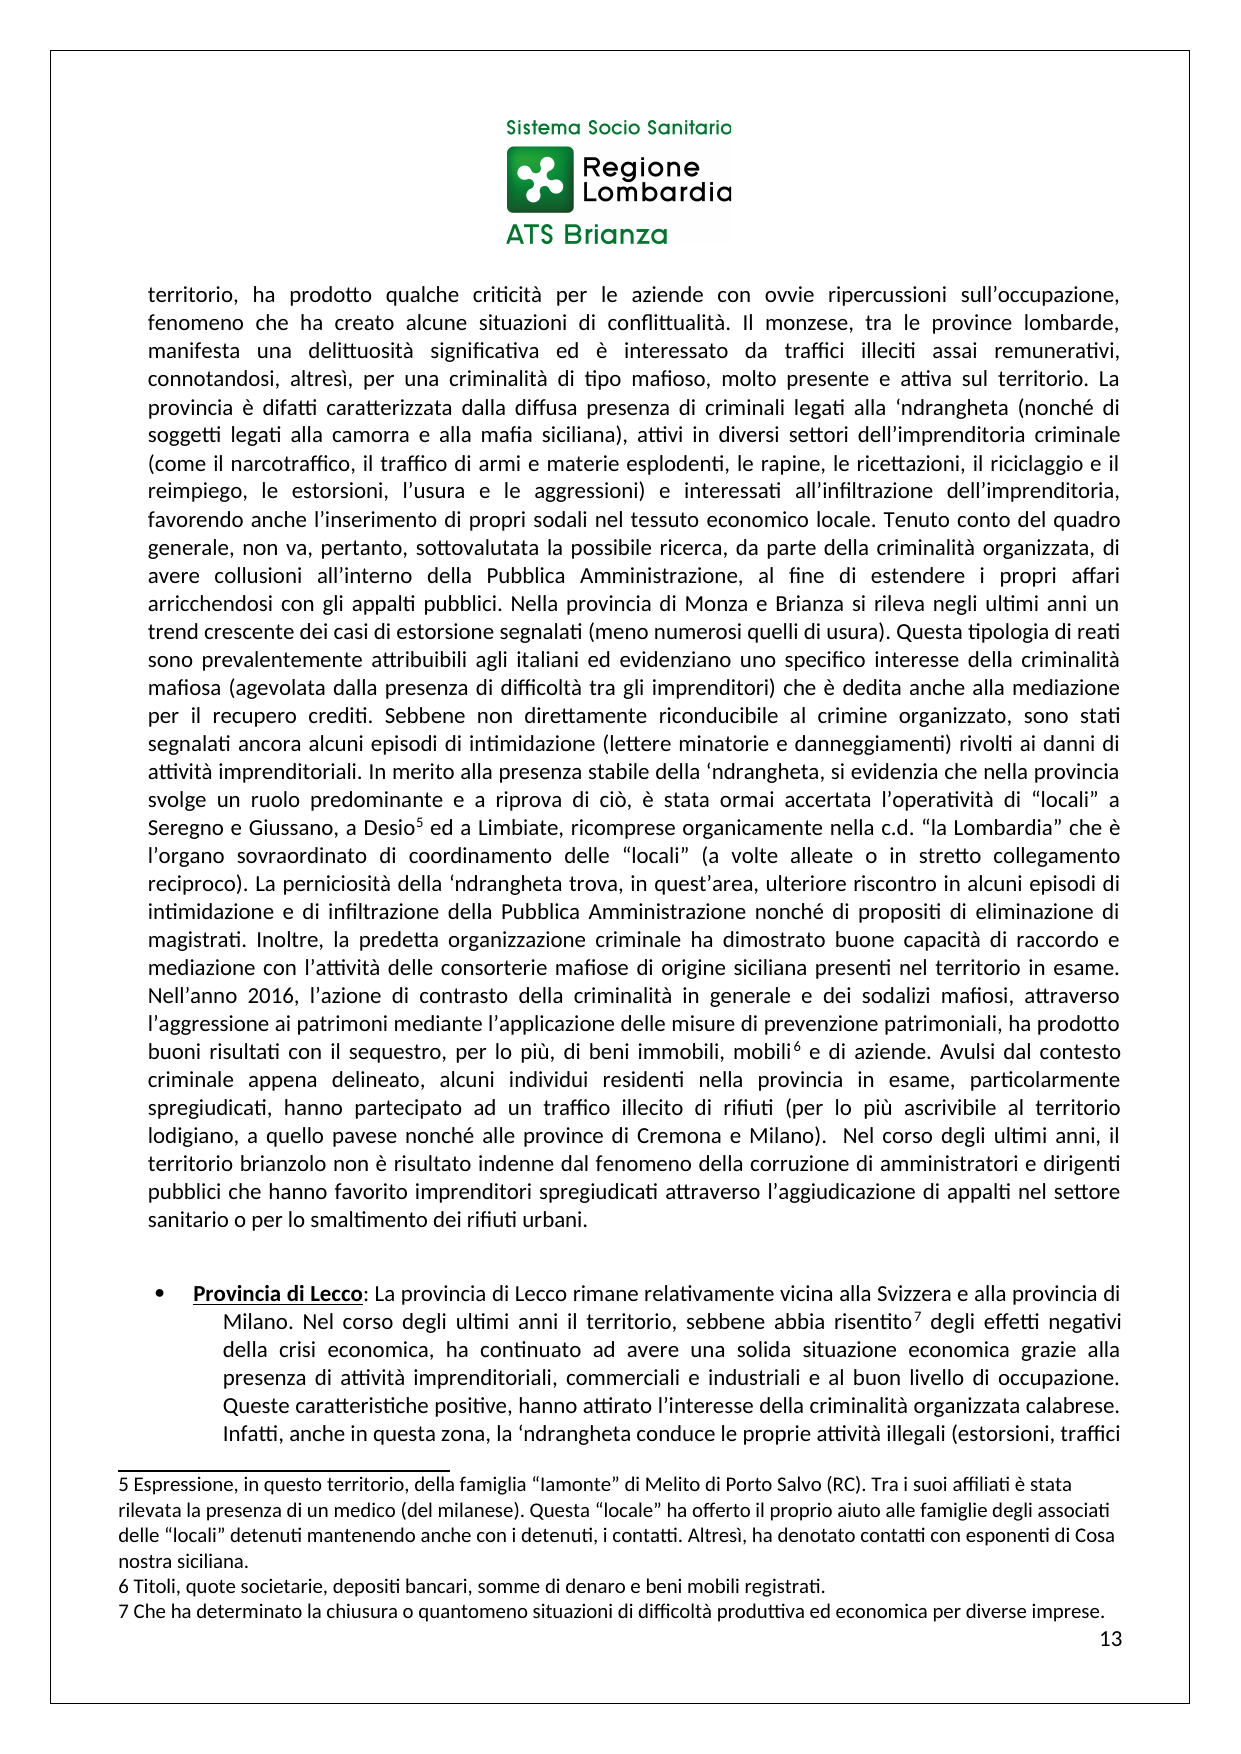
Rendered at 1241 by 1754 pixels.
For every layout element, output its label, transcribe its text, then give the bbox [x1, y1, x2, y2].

text Espressione, in questo territorio, della famiglia “Iamonte” di Melito di Porto Salvo (RC). Tra i suoi affiliati è stata rilevata la presenza di un medico (del milanese). Questa “locale” ha offerto il proprio aiuto alle famiglie degli associati delle “locali” detenuti mantenendo anche con i detenuti, i contatti. Altresì, ha denotato contatti con esponenti di Cosa nostra siciliana. [118, 1472, 1122, 1573]
list Provincia di Lecco: La provincia di Lecco rimane relativamente vicina alla Svizzera e alla provincia di Milano. Nel corso degli ultimi anni il territorio, sebbene abbia risentito degli effetti negativi della crisi economica, ha continuato ad avere una solida situazione economica grazie alla presenza di attività imprenditoriali, commerciali e industriali e al buon livello di occupazione. Queste caratteristiche positive, hanno attirato l’interesse della criminalità organizzata calabrese. Infatti, anche in questa zona, la ‘ndrangheta conduce le proprie attività illegali (estorsioni, traffici [156, 1279, 1122, 1448]
text Titoli, quote societarie, depositi bancari, somme di denaro e beni mobili registrati. [118, 1573, 1122, 1599]
text territorio, ha prodotto qualche criticità per le aziende con ovvie ripercussioni sull’occupazione, fenomeno che ha creato alcune situazioni di conflittualità. Il monzese, tra le province lombarde, manifesta una delittuosità significativa ed è interessato da traffici illeciti assai remunerativi, connotandosi, altresì, per una criminalità di tipo mafioso, molto presente e attiva sul territorio. La provincia è difatti caratterizzata dalla diffusa presenza di criminali legati alla ‘ndrangheta (nonché di soggetti legati alla camorra e alla mafia siciliana), attivi in diversi settori dell’imprenditoria criminale (come il narcotraffico, il traffico di armi e materie esplodenti, le rapine, le ricettazioni, il riciclaggio e il reimpiego, le estorsioni, l’usura e le aggressioni) e interessati all’infiltrazione dell’imprenditoria, favorendo anche l’inserimento di propri sodali nel tessuto economico locale. Tenuto conto del quadro generale, non va, pertanto, sottovalutata la possibile ricerca, da parte della criminalità organizzata, di avere collusioni all’interno della Pubblica Amministrazione, al fine di estendere i propri affari arricchendosi con gli appalti pubblici. Nella provincia di Monza e Brianza si rileva negli ultimi anni un trend crescente dei casi di estorsione segnalati (meno numerosi quelli di usura). Questa tipologia di reati sono prevalentemente attribuibili agli italiani ed evidenziano uno specifico interesse della criminalità mafiosa (agevolata dalla presenza di difficoltà tra gli imprenditori) che è dedita anche alla mediazione per il recupero crediti. Sebbene non direttamente riconducibile al crimine organizzato, sono stati segnalati ancora alcuni episodi di intimidazione (lettere minatorie e danneggiamenti) rivolti ai danni di attività imprenditoriali. In merito alla presenza stabile della ‘ndrangheta, si evidenzia che nella provincia svolge un ruolo predominante e a riprova di ciò, è stata ormai accertata l’operatività di “locali” a Seregno e Giussano, a Desio ed a Limbiate, ricomprese organicamente nella c.d. “la Lombardia” che è l’organo sovraordinato di coordinamento delle “locali” (a volte alleate o in stretto collegamento reciproco). La perniciosità della ‘ndrangheta trova, in quest’area, ulteriore riscontro in alcuni episodi di intimidazione e di infiltrazione della Pubblica Amministrazione nonché di propositi di eliminazione di magistrati. Inoltre, la predetta organizzazione criminale ha dimostrato buone capacità di raccordo e mediazione con l’attività delle consorterie mafiose di origine siciliana presenti nel territorio in esame. Nell’anno 2016, l’azione di contrasto della criminalità in generale e dei sodalizi mafiosi, attraverso l’aggressione ai patrimoni mediante l’applicazione delle misure di prevenzione patrimoniali, ha prodotto buoni risultati con il sequestro, per lo più, di beni immobili, mobili e di aziende. Avulsi dal contesto criminale appena delineato, alcuni individui residenti nella provincia in esame, particolarmente spregiudicati, hanno partecipato ad un traffico illecito di rifiuti (per lo più ascrivibile al territorio lodigiano, a quello pavese nonché alle province di Cremona e Milano). Nel corso degli ultimi anni, il territorio brianzolo non è risultato indenne dal fenomeno della corruzione di amministratori e dirigenti pubblici che hanno favorito imprenditori spregiudicati attraverso l’aggiudicazione di appalti nel settore sanitario o per lo smaltimento dei rifiuti urbani. [148, 281, 1122, 1233]
list Che ha determinato la chiusura o quantomeno situazioni di difficoltà produttiva ed economica per diverse imprese. [118, 1599, 1122, 1624]
